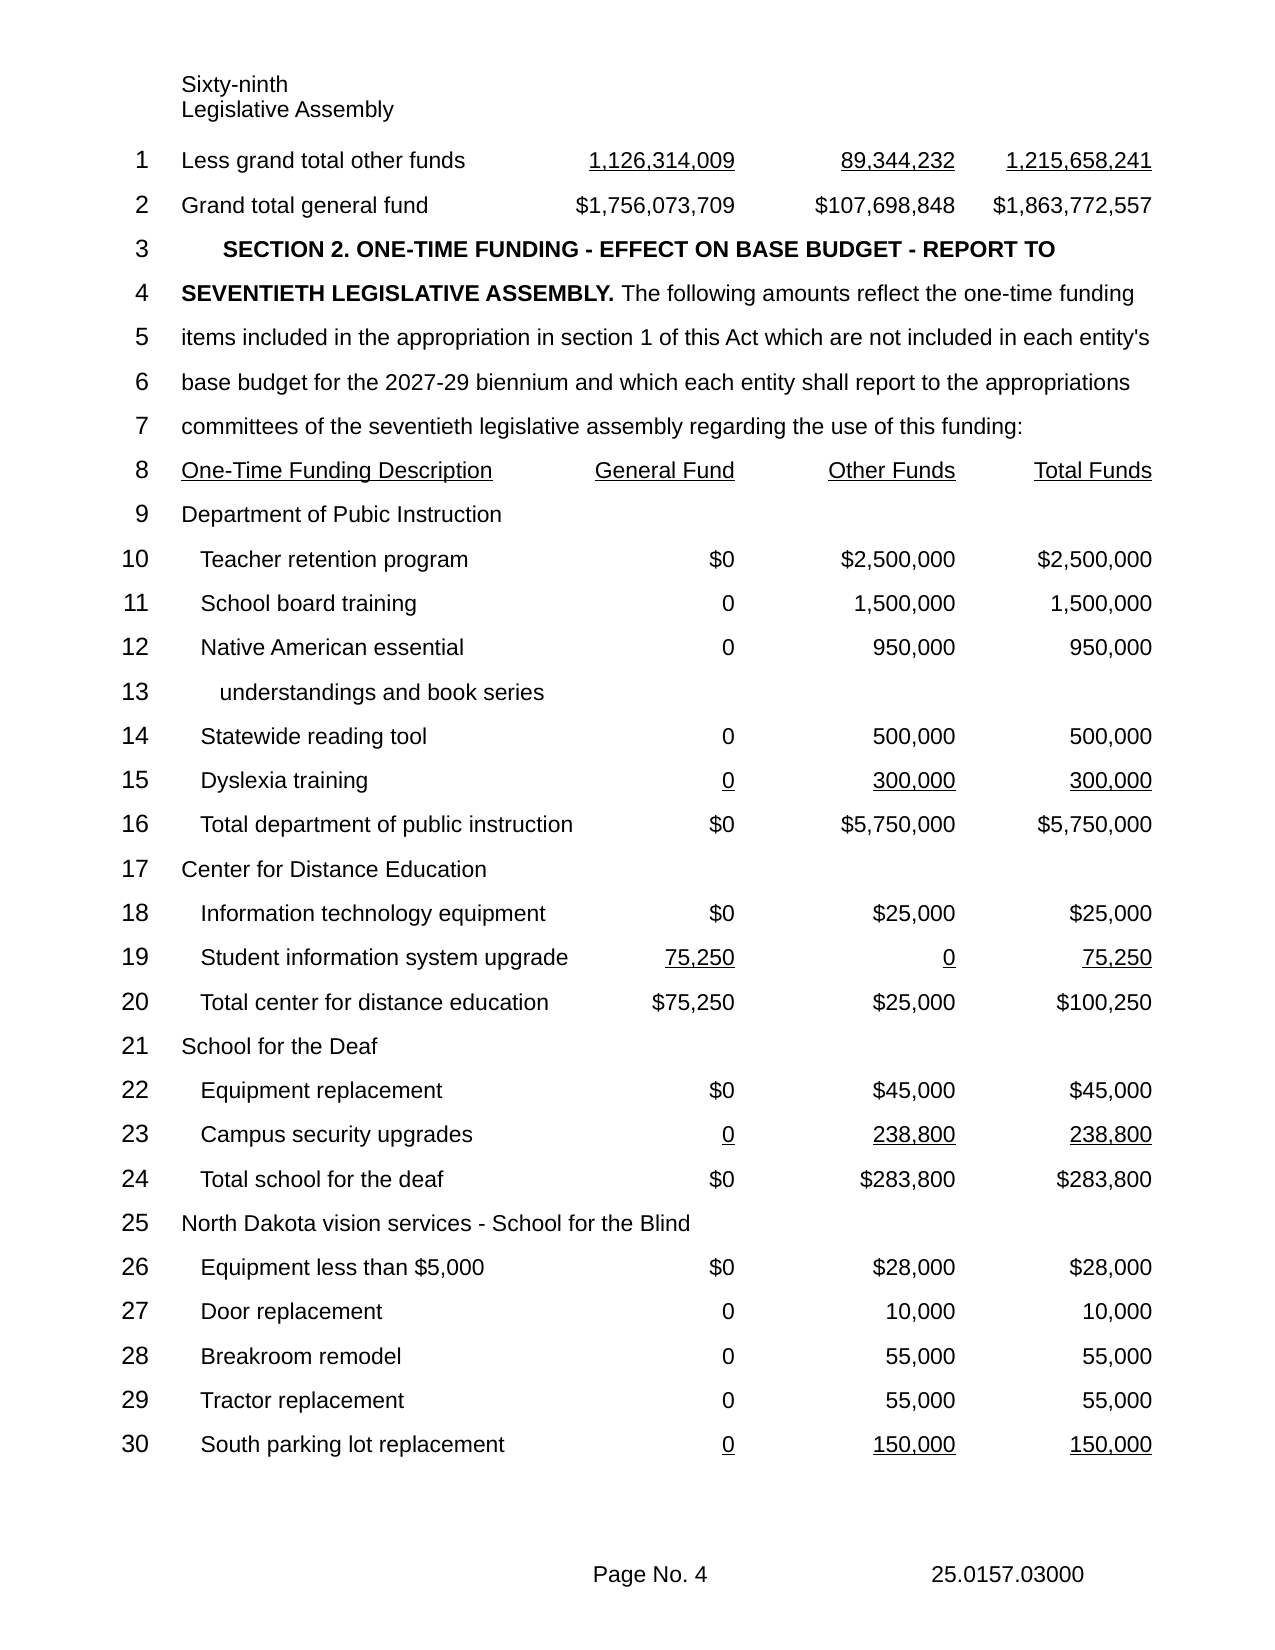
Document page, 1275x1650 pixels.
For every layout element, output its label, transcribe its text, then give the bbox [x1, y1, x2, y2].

text One‑Time Funding Description General Fund Other Funds Total Funds Department of Pubic Instruction Teacher retention program $0 $2,500,000 $2,500,000 School board training 0 1,500,000 1,500,000 Native American essential 0 950,000 950,000 understandings and book series Statewide reading tool 0 500,000 500,000 Dyslexia training 0 300,000 300,000 Total department of public instruction $0 $5,750,000 $5,750,000 Center for Distance Education Information technology equipment $0 $25,000 $25,000 Student information system upgrade 75,250 0 75,250 Total center for distance education $75,250 $25,000 $100,250 School for the Deaf Equipment replacement $0 $45,000 $45,000 Campus security upgrades 0 238,800 238,800 Total school for the deaf $0 $283,800 $283,800 North Dakota vision services - School for the Blind Equipment less than $5,000 $0 $28,000 $28,000 Door replacement 0 10,000 10,000 Breakroom remodel 0 55,000 55,000 Tractor replacement 0 55,000 55,000 South parking lot replacement 0 150,000 150,000 [181, 443, 1154, 1461]
text Less grand total other funds 1,126,314,009 89,344,232 1,215,658,241 Grand total general fund $1,756,073,709 $107,698,848 $1,863,772,557 [181, 133, 1154, 222]
text SECTION 2. ONE‑TIME FUNDING - EFFECT ON BASE BUDGET - REPORT TO SEVENTIETH LEGISLATIVE ASSEMBLY. The following amounts reflect the one‑time funding items included in the appropriation in section 1 of this Act which are not included in each entity's base budget for the 2027‑29 biennium and which each entity shall report to the appropriations committees of the seventieth legislative assembly regarding the use of this funding: [181, 222, 1154, 443]
